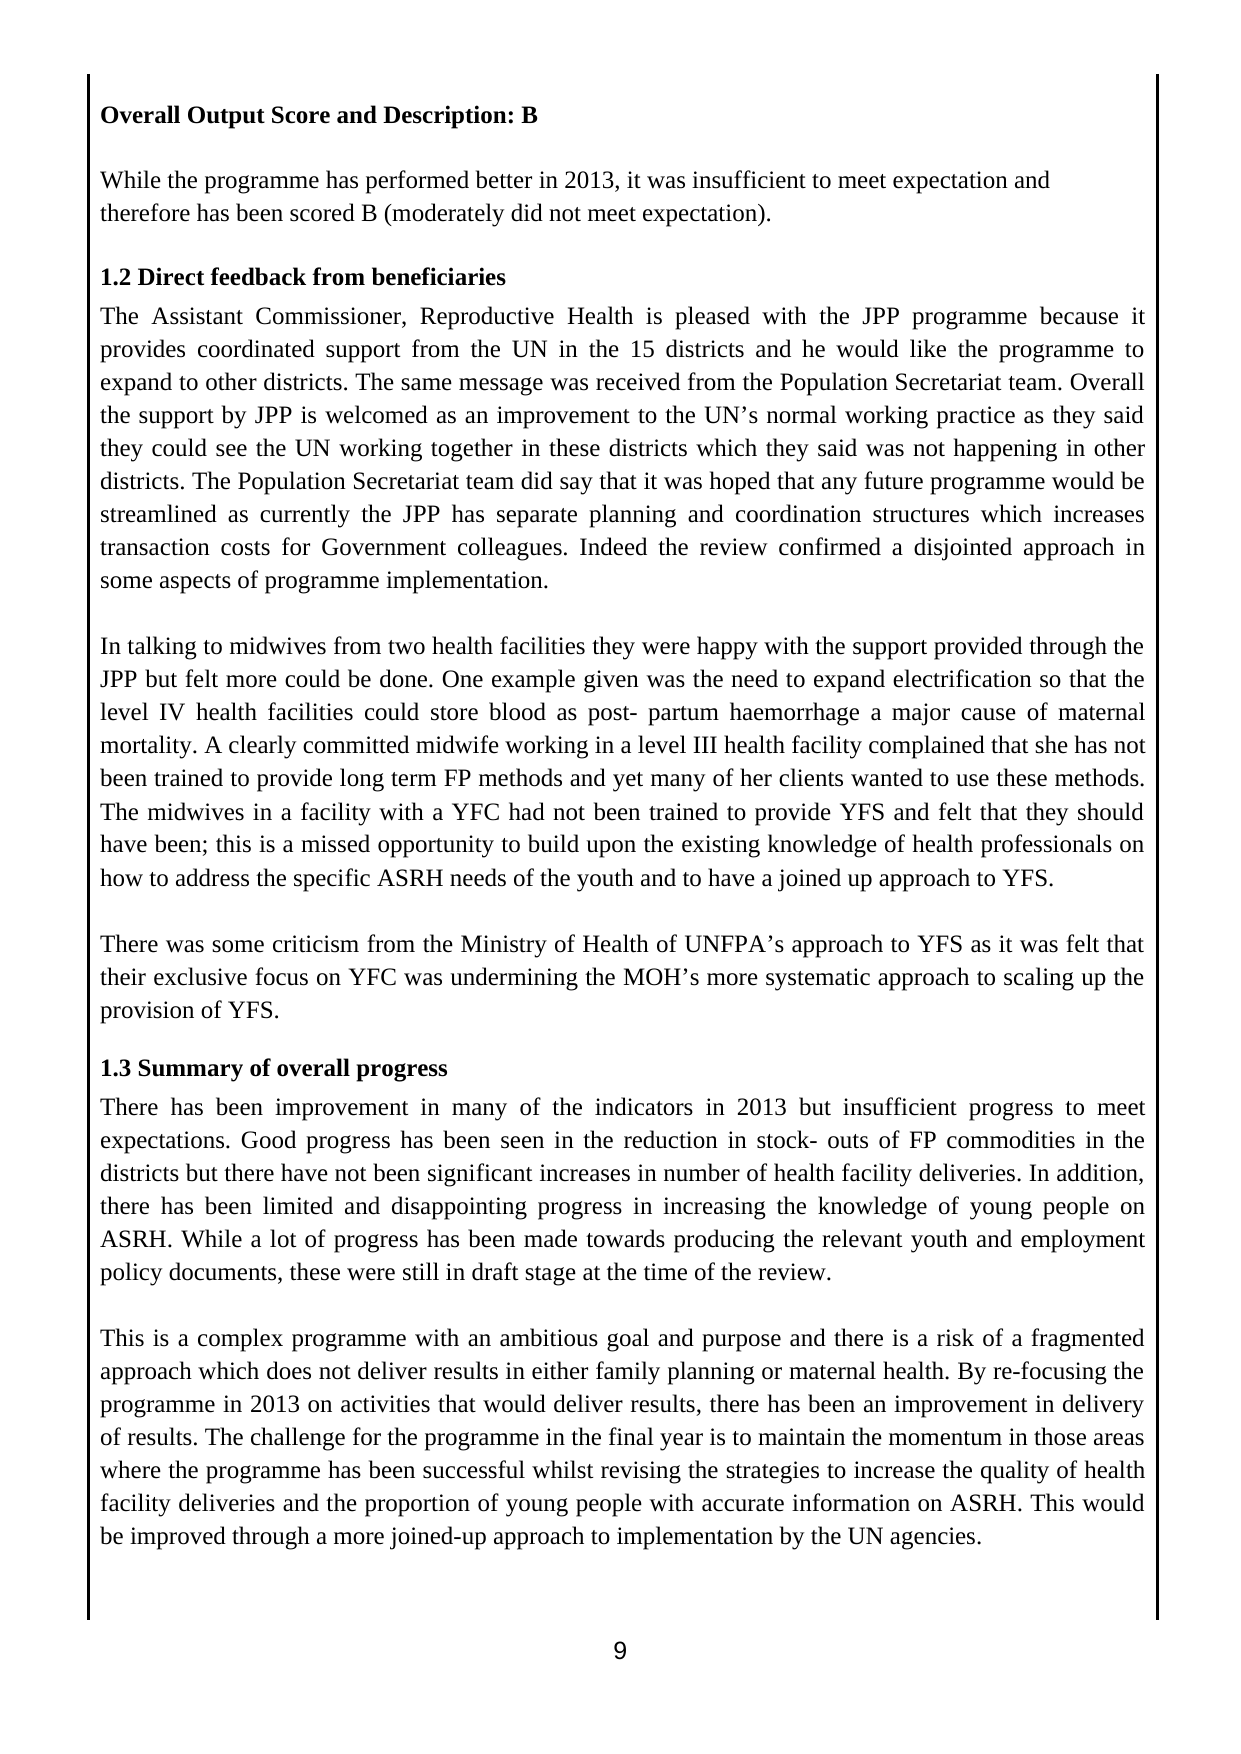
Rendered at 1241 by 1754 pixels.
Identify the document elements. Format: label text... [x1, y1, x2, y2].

table_cell Overall Output Score and Description: B While the programme has performed better in 2013, it was insufficient to meet expectation and therefore has been scored B (moderately did not meet expectation). 1.2 Direct feedback from beneficiaries The Assistant Commissioner, Reproductive Health is pleased with the JPP programme because it provides coordinated support from the UN in the 15 districts and he would like the programme to expand to other districts. The same message was received from the Population Secretariat team. Overall the support by JPP is welcomed as an improvement to the UN’s normal working practice as they said they could see the UN working together in these districts which they said was not happening in other districts. The Population Secretariat team did say that it was hoped that any future programme would be streamlined as currently the JPP has separate planning and coordination structures which increases transaction costs for Government colleagues. Indeed the review confirmed a disjointed approach in some aspects of programme implementation. In talking to midwives from two health facilities they were happy with the support provided through the JPP but felt more could be done. One example given was the need to expand electrification so that the level IV health facilities could store blood as post- partum haemorrhage a major cause of maternal mortality. A clearly committed midwife working in a level III health facility complained that she has not been trained to provide long term FP methods and yet many of her clients wanted to use these methods. The midwives in a facility with a YFC had not been trained to provide YFS and felt that they should have been; this is a missed opportunity to build upon the existing knowledge of health professionals on how to address the specific ASRH needs of the youth and to have a joined up approach to YFS. There was some criticism from the Ministry of Health of UNFPA’s approach to YFS as it was felt that their exclusive focus on YFC was undermining the MOH’s more systematic approach to scaling up the provision of YFS. 1.3 Summary of overall progress There has been improvement in many of the indicators in 2013 but insufficient progress to meet expectations. Good progress has been seen in the reduction in stock- outs of FP commodities in the districts but there have not been significant increases in number of health facility deliveries. In addition, there has been limited and disappointing progress in increasing the knowledge of young people on ASRH. While a lot of progress has been made towards producing the relevant youth and employment policy documents, these were still in draft stage at the time of the review. This is a complex programme with an ambitious goal and purpose and there is a risk of a fragmented approach which does not deliver results in either family planning or maternal health. By re-focusing the programme in 2013 on activities that would deliver results, there has been an improvement in delivery of results. The challenge for the programme in the final year is to maintain the momentum in those areas where the programme has been successful whilst revising the strategies to increase the quality of health facility deliveries and the proportion of young people with accurate information on ASRH. This would be improved through a more joined-up approach to implementation by the UN agencies. [90, 74, 1156, 1620]
